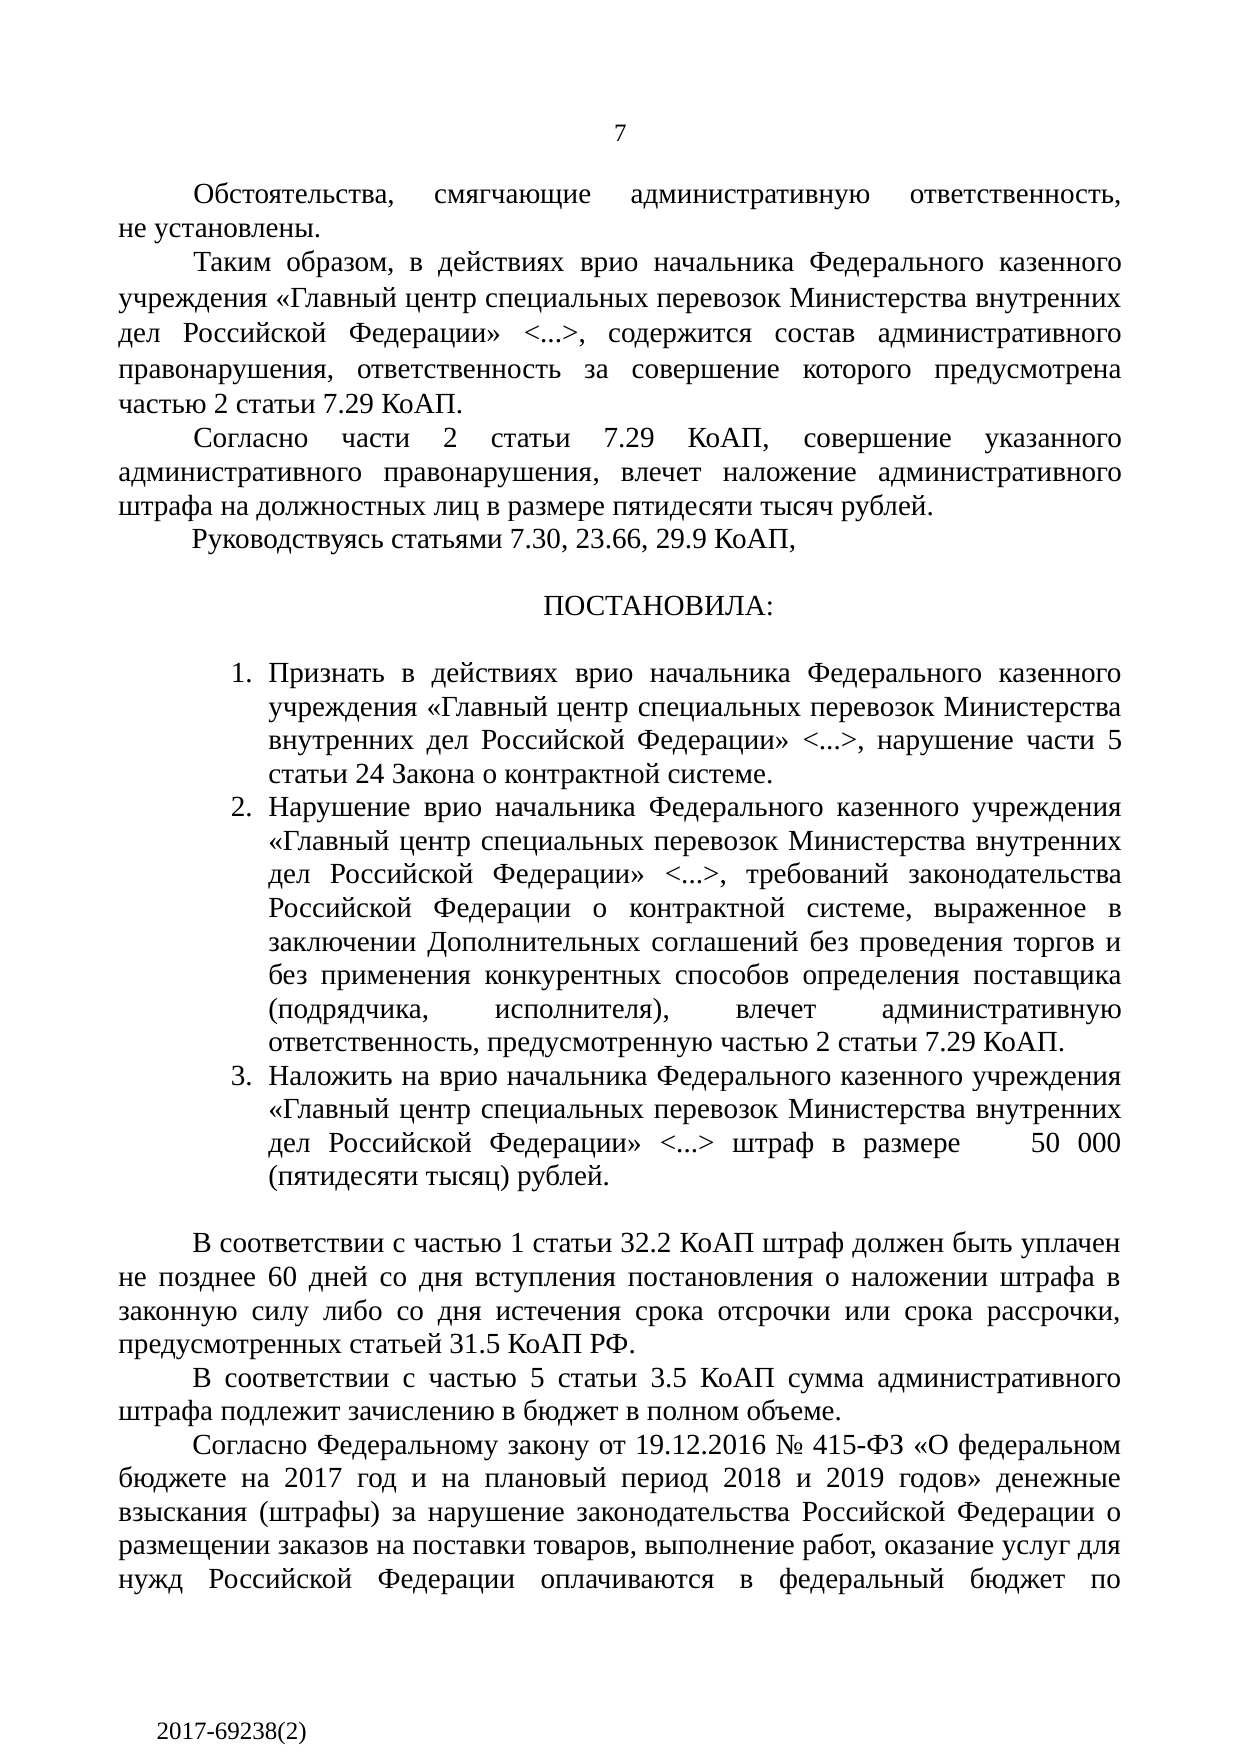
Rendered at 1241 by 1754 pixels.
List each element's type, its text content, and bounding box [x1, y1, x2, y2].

text Согласно части 2 статьи 7.29 КоАП, совершение указанного административного правонарушения, влечет наложение административного штрафа на должностных лиц в размере пятидесяти тысяч рублей. [118, 421, 1122, 521]
text В соответствии с частью 1 статьи 32.2 КоАП штраф должен быть уплачен не позднее 60 дней со дня вступления постановления о наложении штрафа в законную силу либо со дня истечения срока отсрочки или срока рассрочки, предусмотренных статьей 31.5 КоАП РФ. [118, 1226, 1122, 1360]
list Наложить на врио начальника Федерального казенного учреждения «Главный центр специальных перевозок Министерства внутренних дел Российской Федерации» <...> штраф в размере 50 000 (пятидесяти тысяц) рублей. [231, 1058, 1122, 1192]
list Признать в действиях врио начальника Федерального казенного учреждения «Главный центр специальных перевозок Министерства внутренних дел Российской Федерации» <...>, нарушение части 5 статьи 24 Закона о контрактной системе. [231, 655, 1122, 789]
text В соответствии с частью 5 статьи 3.5 КоАП сумма административного штрафа подлежит зачислению в бюджет в полном объеме. [118, 1360, 1122, 1427]
text Обстоятельства, смягчающие административную ответственность, не установлены. [118, 176, 1122, 243]
text Руководствуясь статьями 7.30, 23.66, 29.9 КоАП, [118, 521, 1122, 555]
text Таким образом, в действиях врио начальника Федерального казенного учреждения «Главный центр специальных перевозок Министерства внутренних дел Российской Федерации» <...>, содержится состав административного правонарушения, ответственность за совершение которого предусмотрена частью 2 статьи 7.29 КоАП. [118, 243, 1122, 421]
text Согласно Федеральному закону от 19.12.2016 № 415-ФЗ «О федеральном бюджете на 2017 год и на плановый период 2018 и 2019 годов» денежные взыскания (штрафы) за нарушение законодательства Российской Федерации о размещении заказов на поставки товаров, выполнение работ, оказание услуг для нужд Российской Федерации оплачиваются в федеральный бюджет по [118, 1427, 1122, 1594]
text ПОСТАНОВИЛА: [119, 588, 1122, 622]
list Нарушение врио начальника Федерального казенного учреждения «Главный центр специальных перевозок Министерства внутренних дел Российской Федерации» <...>, требований законодательства Российской Федерации о контрактной системе, выраженное в заключении Дополнительных соглашений без проведения торгов и без применения конкурентных способов определения поставщика (подрядчика, исполнителя), влечет административную ответственность, предусмотренную частью 2 статьи 7.29 КоАП. [231, 789, 1122, 1058]
